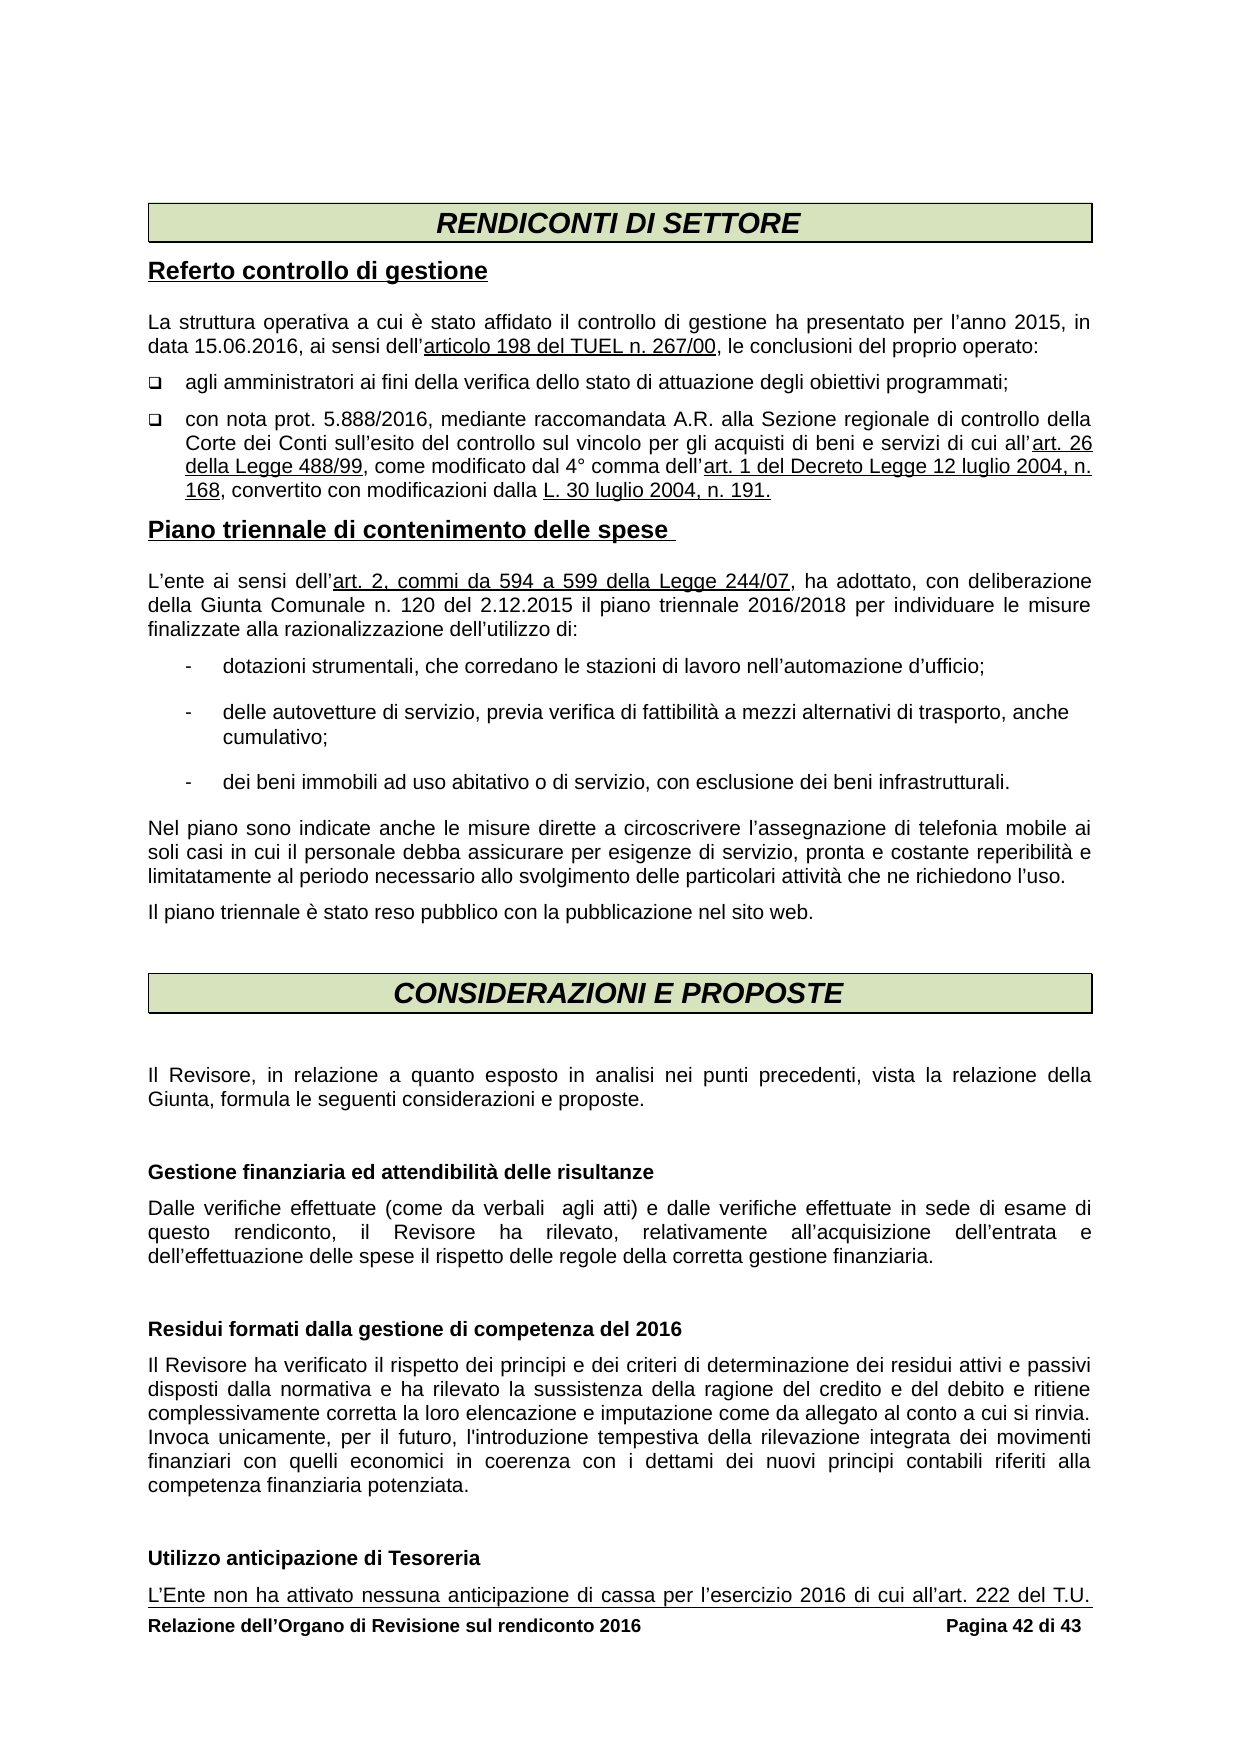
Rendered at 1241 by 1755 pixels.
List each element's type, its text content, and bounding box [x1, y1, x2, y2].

list dei beni immobili ad uso abitativo o di servizio, con esclusione dei beni infrastrutturali. [185, 769, 1093, 795]
text Gestione finanziaria ed attendibilità delle risultanze [148, 1159, 1093, 1183]
subtitle Piano triennale di contenimento delle spese [148, 515, 1093, 543]
subtitle Referto controllo di gestione [148, 256, 1093, 284]
subtitle RENDICONTI DI SETTORE [149, 204, 1091, 241]
text Nel piano sono indicate anche le misure dirette a circoscrivere l’assegnazione di telefonia mobile ai soli casi in cui il personale debba assicurare per esigenze di servizio, pronta e costante reperibilità e limitatamente al periodo necessario allo svolgimento delle particolari attività che ne richiedono l’uso. [148, 816, 1093, 887]
list dotazioni strumentali, che corredano le stazioni di lavoro nell’automazione d’ufficio; [185, 653, 1093, 678]
text Residui formati dalla gestione di competenza del 2016 [148, 1317, 1093, 1341]
subtitle CONSIDERAZIONI E PROPOSTE [149, 974, 1091, 1012]
list delle autovetture di servizio, previa verifica di fattibilità a mezzi alternativi di trasporto, anche cumulativo; [185, 699, 1093, 748]
text Il Revisore, in relazione a quanto esposto in analisi nei punti precedenti, vista la relazione della Giunta, formula le seguenti considerazioni e proposte. [148, 1063, 1093, 1111]
text Dalle verifiche effettuate (come da verbali agli atti) e dalle verifiche effettuate in sede di esame di questo rendiconto, il Revisore ha rilevato, relativamente all’acquisizione dell’entrata e dell’effettuazione delle spese il rispetto delle regole della corretta gestione finanziaria. [148, 1196, 1093, 1268]
text La struttura operativa a cui è stato affidato il controllo di gestione ha presentato per l’anno 2015, in data 15.06.2016, ai sensi dell’articolo 198 del TUEL n. 267/00, le conclusioni del proprio operato: [148, 309, 1093, 357]
list agli amministratori ai fini della verifica dello stato di attuazione degli obiettivi programmati; [148, 370, 1093, 394]
text L’Ente non ha attivato nessuna anticipazione di cassa per l’esercizio 2016 di cui all’art. 222 del T.U. [148, 1582, 1093, 1606]
text Il piano triennale è stato reso pubblico con la pubblicazione nel sito web. [148, 900, 1093, 924]
text L’ente ai sensi dell’art. 2, commi da 594 a 599 della Legge 244/07, ha adottato, con deliberazione della Giunta Comunale n. 120 del 2.12.2015 il piano triennale 2016/2018 per individuare le misure finalizzate alla razionalizzazione dell’utilizzo di: [148, 568, 1093, 640]
list con nota prot. 5.888/2016, mediante raccomandata A.R. alla Sezione regionale di controllo della Corte dei Conti sull’esito del controllo sul vincolo per gli acquisti di beni e servizi di cui all’art. 26 della Legge 488/99, come modificato dal 4° comma dell’art. 1 del Decreto Legge 12 luglio 2004, n. 168, convertito con modificazioni dalla L. 30 luglio 2004, n. 191. [148, 406, 1093, 502]
text Il Revisore ha verificato il rispetto dei principi e dei criteri di determinazione dei residui attivi e passivi disposti dalla normativa e ha rilevato la sussistenza della ragione del credito e del debito e ritiene complessivamente corretta la loro elencazione e imputazione come da allegato al conto a cui si rinvia. Invoca unicamente, per il futuro, l'introduzione tempestiva della rilevazione integrata dei movimenti finanziari con quelli economici in coerenza con i dettami dei nuovi principi contabili riferiti alla competenza finanziaria potenziata. [148, 1353, 1093, 1497]
text Utilizzo anticipazione di Tesoreria [148, 1546, 1093, 1570]
